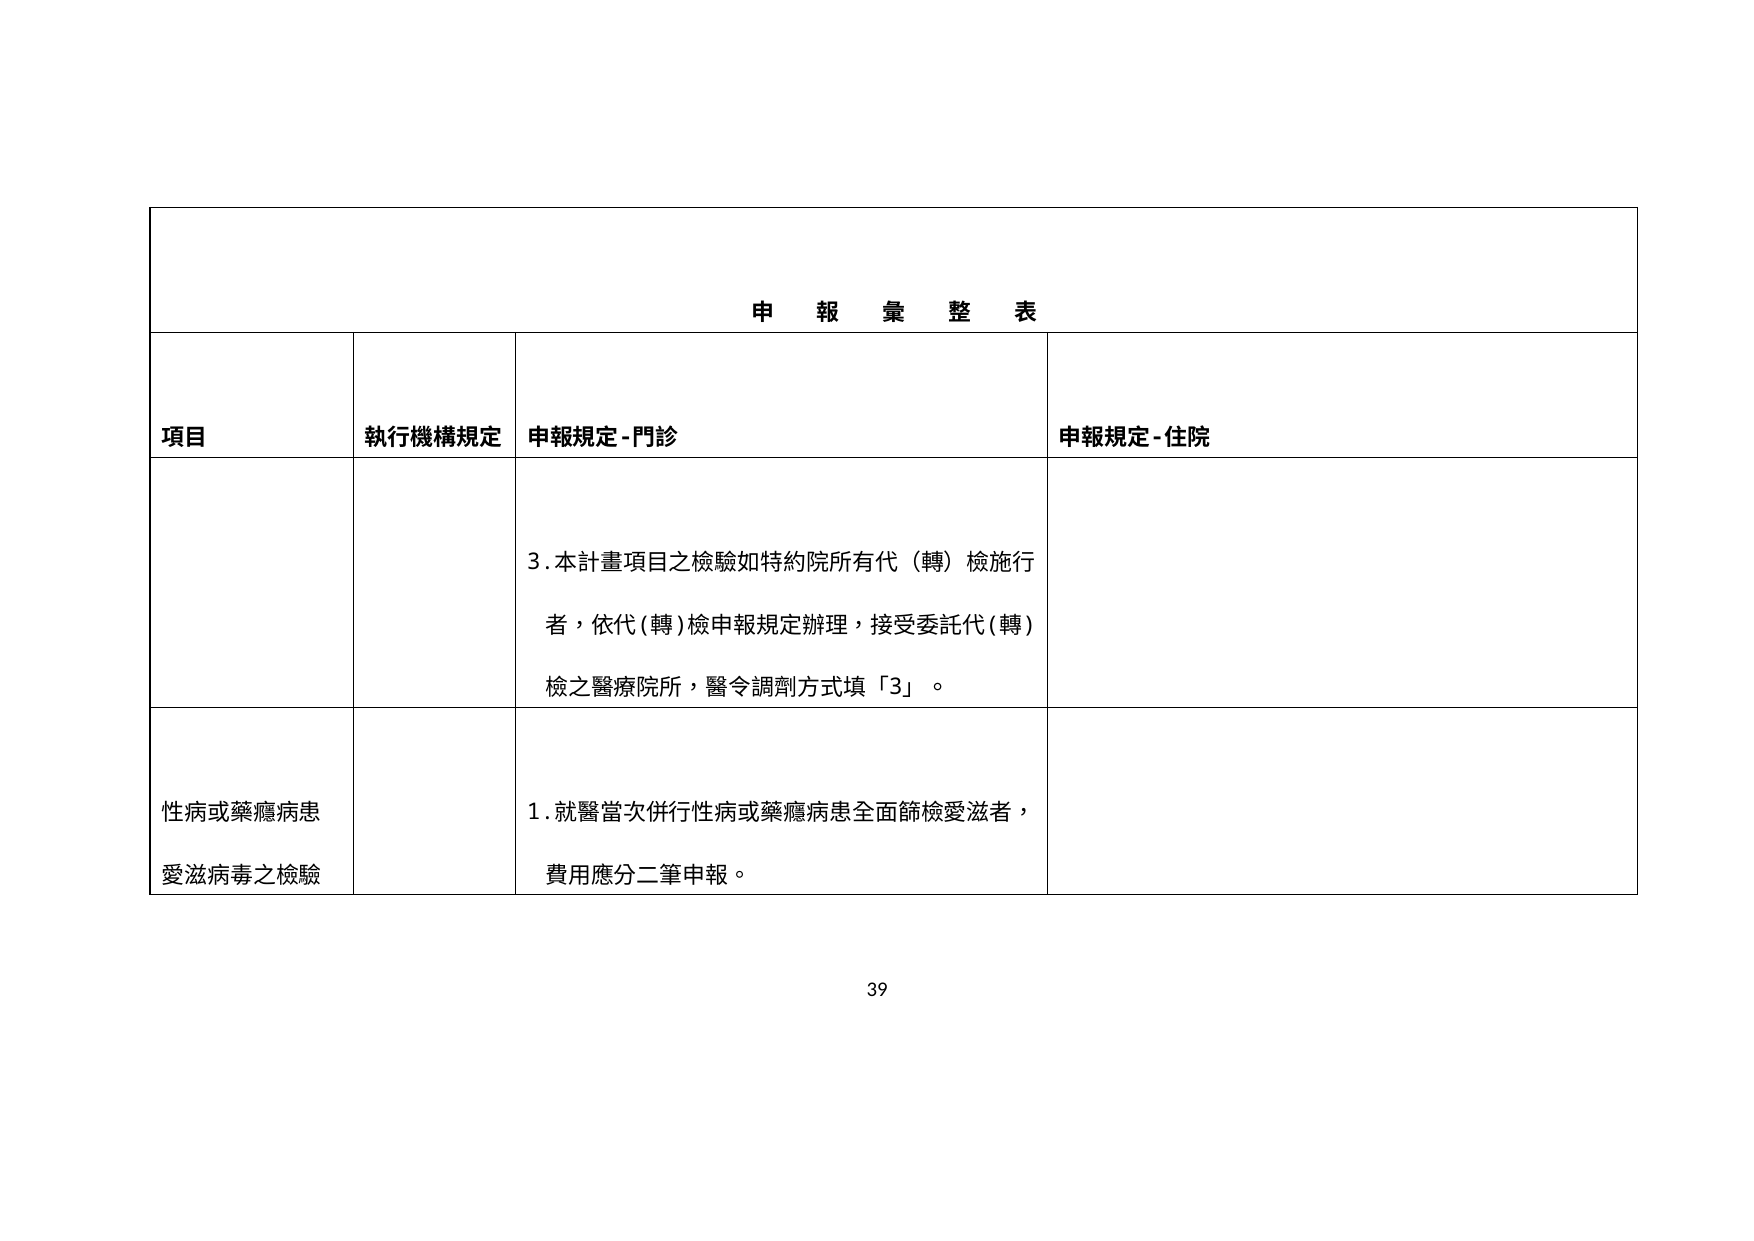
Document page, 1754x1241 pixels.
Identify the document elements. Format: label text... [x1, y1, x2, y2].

table_cell 執行機構規定 [354, 333, 515, 457]
table_cell 性病或藥癮病患愛滋病毒之檢驗 [151, 708, 353, 894]
table_cell [151, 458, 353, 707]
table_cell 申報規定-門診 [516, 333, 1047, 457]
table_cell [354, 708, 515, 894]
table_cell 1.就醫當次併行性病或藥癮病患全面篩檢愛滋者，費用應分二筆申報。 [516, 708, 1047, 894]
table_cell [1048, 708, 1637, 894]
table_cell 3.本計畫項目之檢驗如特約院所有代（轉）檢施行者，依代(轉)檢申報規定辦理，接受委託代(轉)檢之醫療院所，醫令調劑方式填「3」。 [516, 458, 1047, 707]
table_cell [354, 458, 515, 707]
table_cell [1048, 458, 1637, 707]
table_cell 項目 [151, 333, 353, 457]
table_header 申報彙整表 [151, 208, 1637, 332]
table_cell 申報規定-住院 [1048, 333, 1637, 457]
